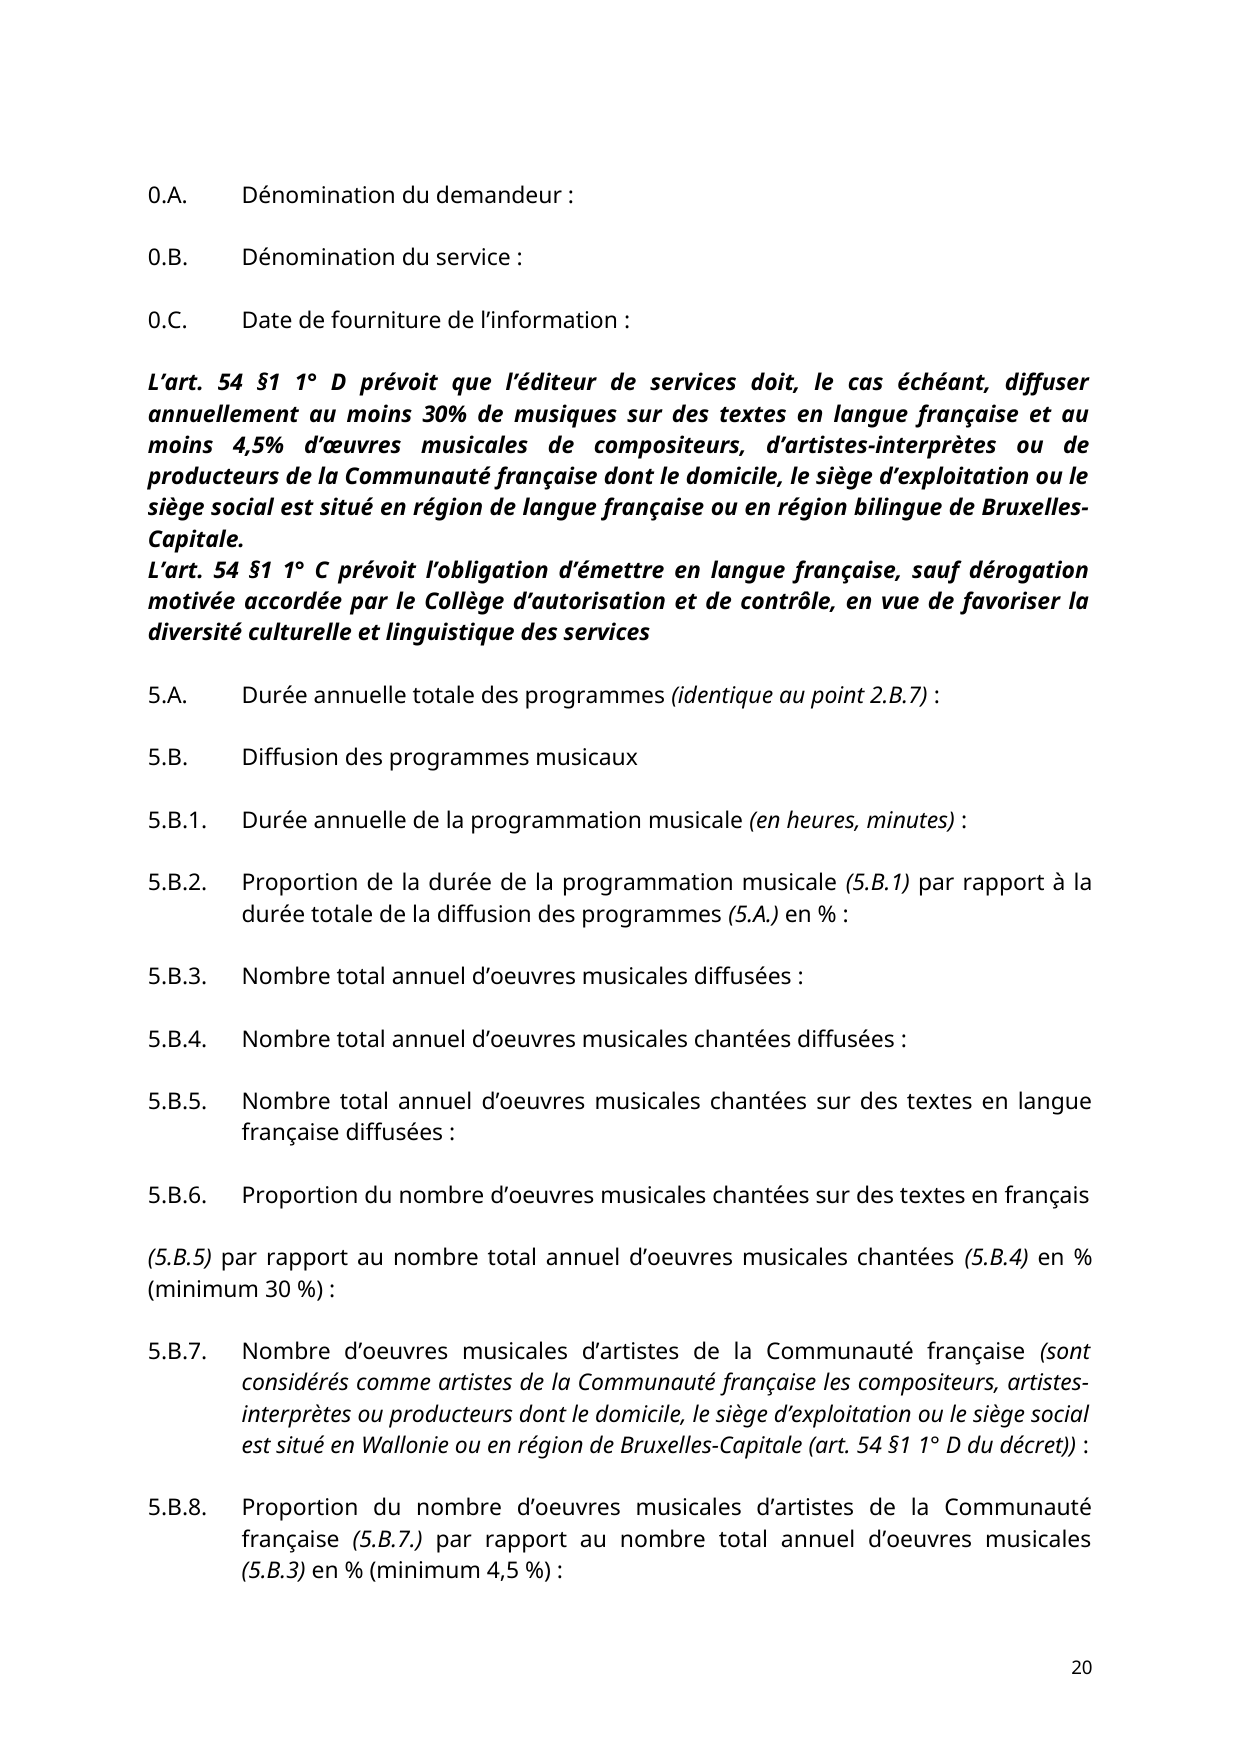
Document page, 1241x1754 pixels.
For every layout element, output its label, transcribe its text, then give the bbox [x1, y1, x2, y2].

text L’art. 54 §1 1° C prévoit l’obligation d’émettre en langue française, sauf dérogation motivée accordée par le Collège d’autorisation et de contrôle, en vue de favoriser la diversité culturelle et linguistique des services [148, 554, 1092, 648]
text 0.C. Date de fourniture de l’information : [148, 304, 1092, 335]
text 5.B.7. Nombre d’oeuvres musicales d’artistes de la Communauté française (sont considérés comme artistes de la Communauté française les compositeurs, artistes-interprètes ou producteurs dont le domicile, le siège d’exploitation ou le siège social est situé en Wallonie ou en région de Bruxelles-Capitale (art. 54 §1 1° D du décret)) : [148, 1335, 1092, 1460]
text L’art. 54 §1 1° D prévoit que l’éditeur de services doit, le cas échéant, diffuser annuellement au moins 30% de musiques sur des textes en langue française et au moins 4,5% d’œuvres musicales de compositeurs, d’artistes-interprètes ou de producteurs de la Communauté française dont le domicile, le siège d’exploitation ou le siège social est situé en région de langue française ou en région bilingue de Bruxelles-Capitale. [148, 366, 1092, 554]
text 0.A. Dénomination du demandeur : [148, 179, 1092, 210]
text 5.B.8. Proportion du nombre d’oeuvres musicales d’artistes de la Communauté française (5.B.7.) par rapport au nombre total annuel d’oeuvres musicales (5.B.3) en % (minimum 4,5 %) : [148, 1491, 1092, 1585]
text 5.B.2. Proportion de la durée de la programmation musicale (5.B.1) par rapport à la durée totale de la diffusion des programmes (5.A.) en % : [148, 866, 1092, 929]
text 5.B.5. Nombre total annuel d’oeuvres musicales chantées sur des textes en langue française diffusées : [148, 1085, 1092, 1148]
text 0.B. Dénomination du service : [148, 241, 1092, 273]
text 5.B.4. Nombre total annuel d’oeuvres musicales chantées diffusées : [148, 1023, 1092, 1054]
text 5.B. Diffusion des programmes musicaux [148, 741, 1092, 773]
text 5.A. Durée annuelle totale des programmes (identique au point 2.B.7) : [148, 679, 1092, 710]
text (5.B.5) par rapport au nombre total annuel d’oeuvres musicales chantées (5.B.4) en % (minimum 30 %) : [148, 1241, 1092, 1304]
text 5.B.3. Nombre total annuel d’oeuvres musicales diffusées : [148, 960, 1092, 991]
text 5.B.1. Durée annuelle de la programmation musicale (en heures, minutes) : [148, 804, 1092, 835]
text 5.B.6. Proportion du nombre d’oeuvres musicales chantées sur des textes en français [148, 1179, 1092, 1210]
